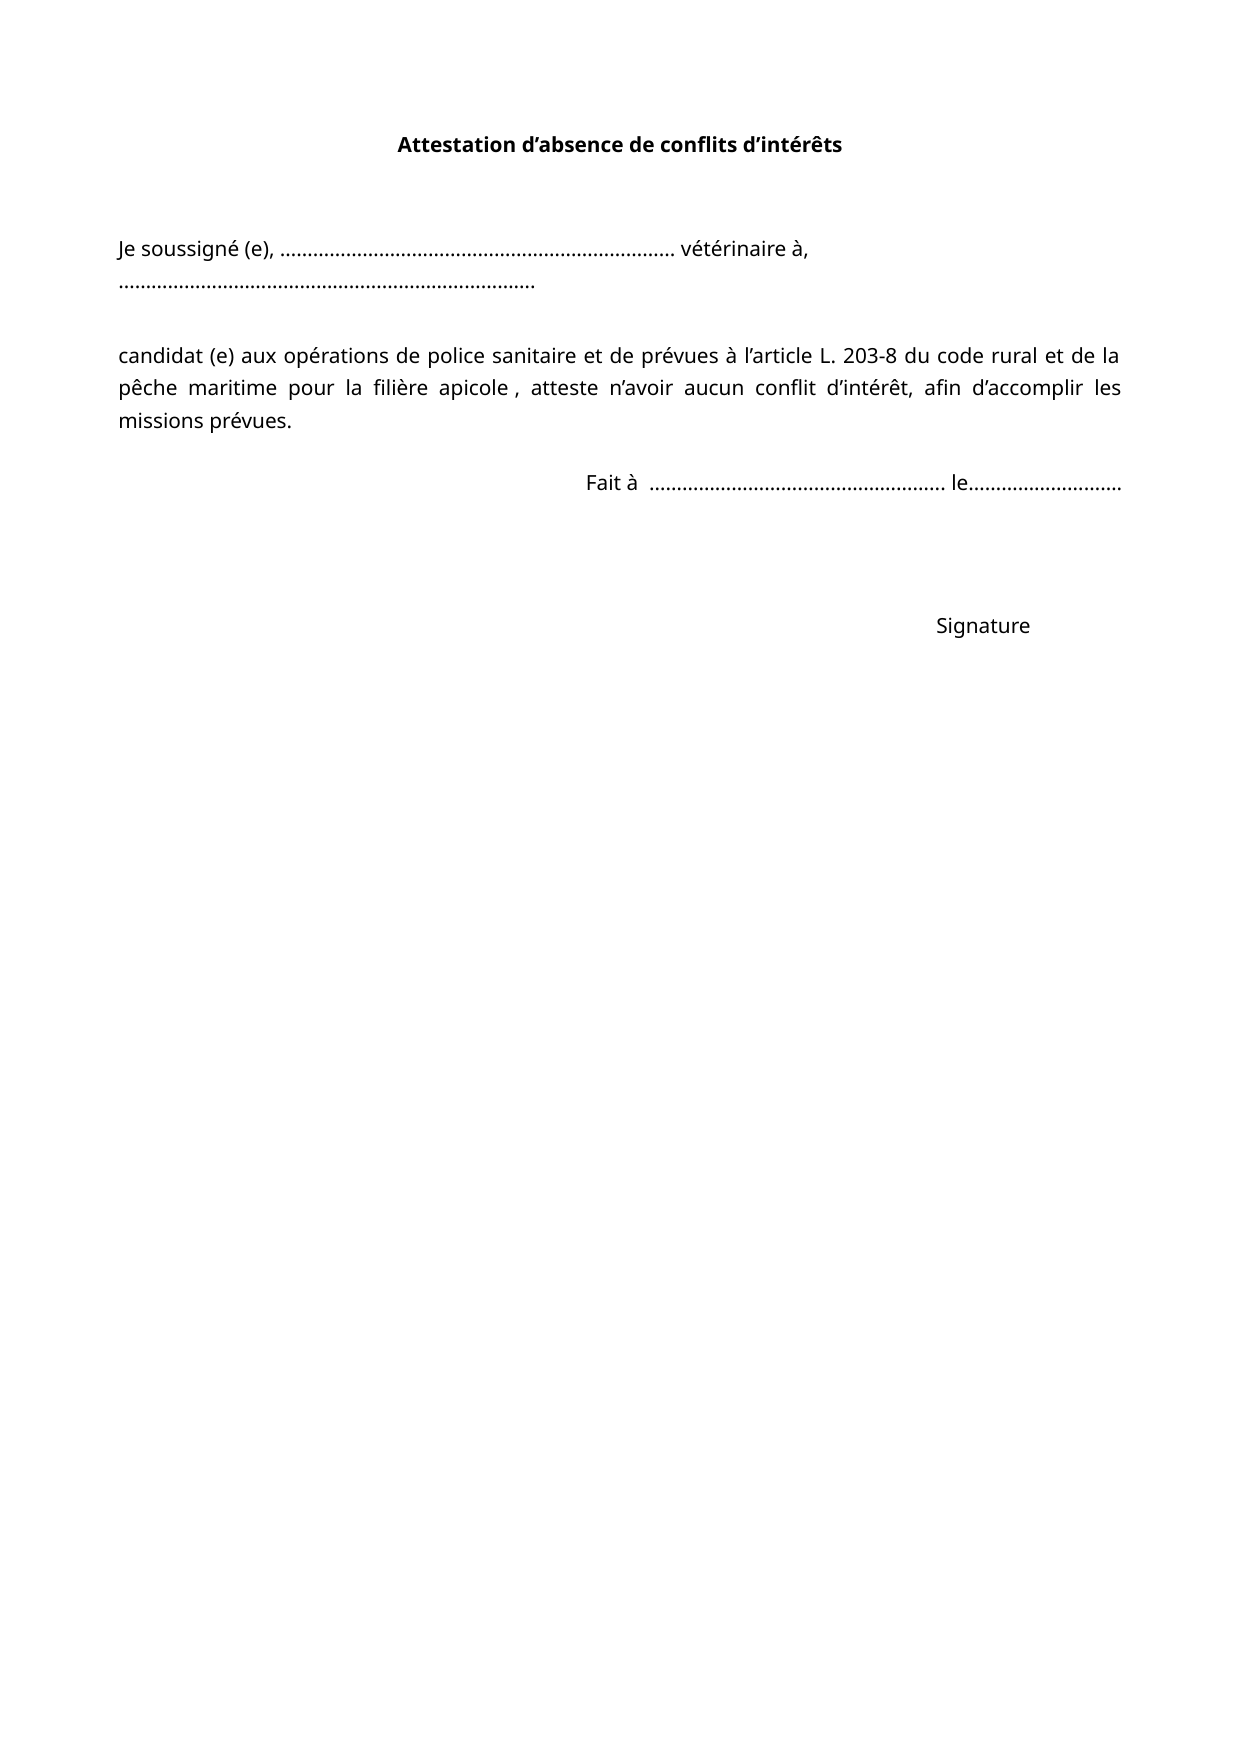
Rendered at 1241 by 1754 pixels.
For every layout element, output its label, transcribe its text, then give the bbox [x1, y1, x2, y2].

text candidat (e) aux opérations de police sanitaire et de prévues à l’article L. 203-8 du code rural et de la pêche maritime pour la filière apicole , atteste n’avoir aucun conflit d’intérêt, afin d’accomplir les missions prévues. [118, 341, 1122, 434]
text Signature [844, 611, 1122, 639]
text Fait à ……………………………………………... le………………………. [118, 468, 1122, 497]
text Je soussigné (e), ……………………………………………………………... vétérinaire à, …………………………………………………………………. [118, 234, 1122, 295]
text Attestation d’absence de conflits d’intérêts [118, 131, 1122, 159]
